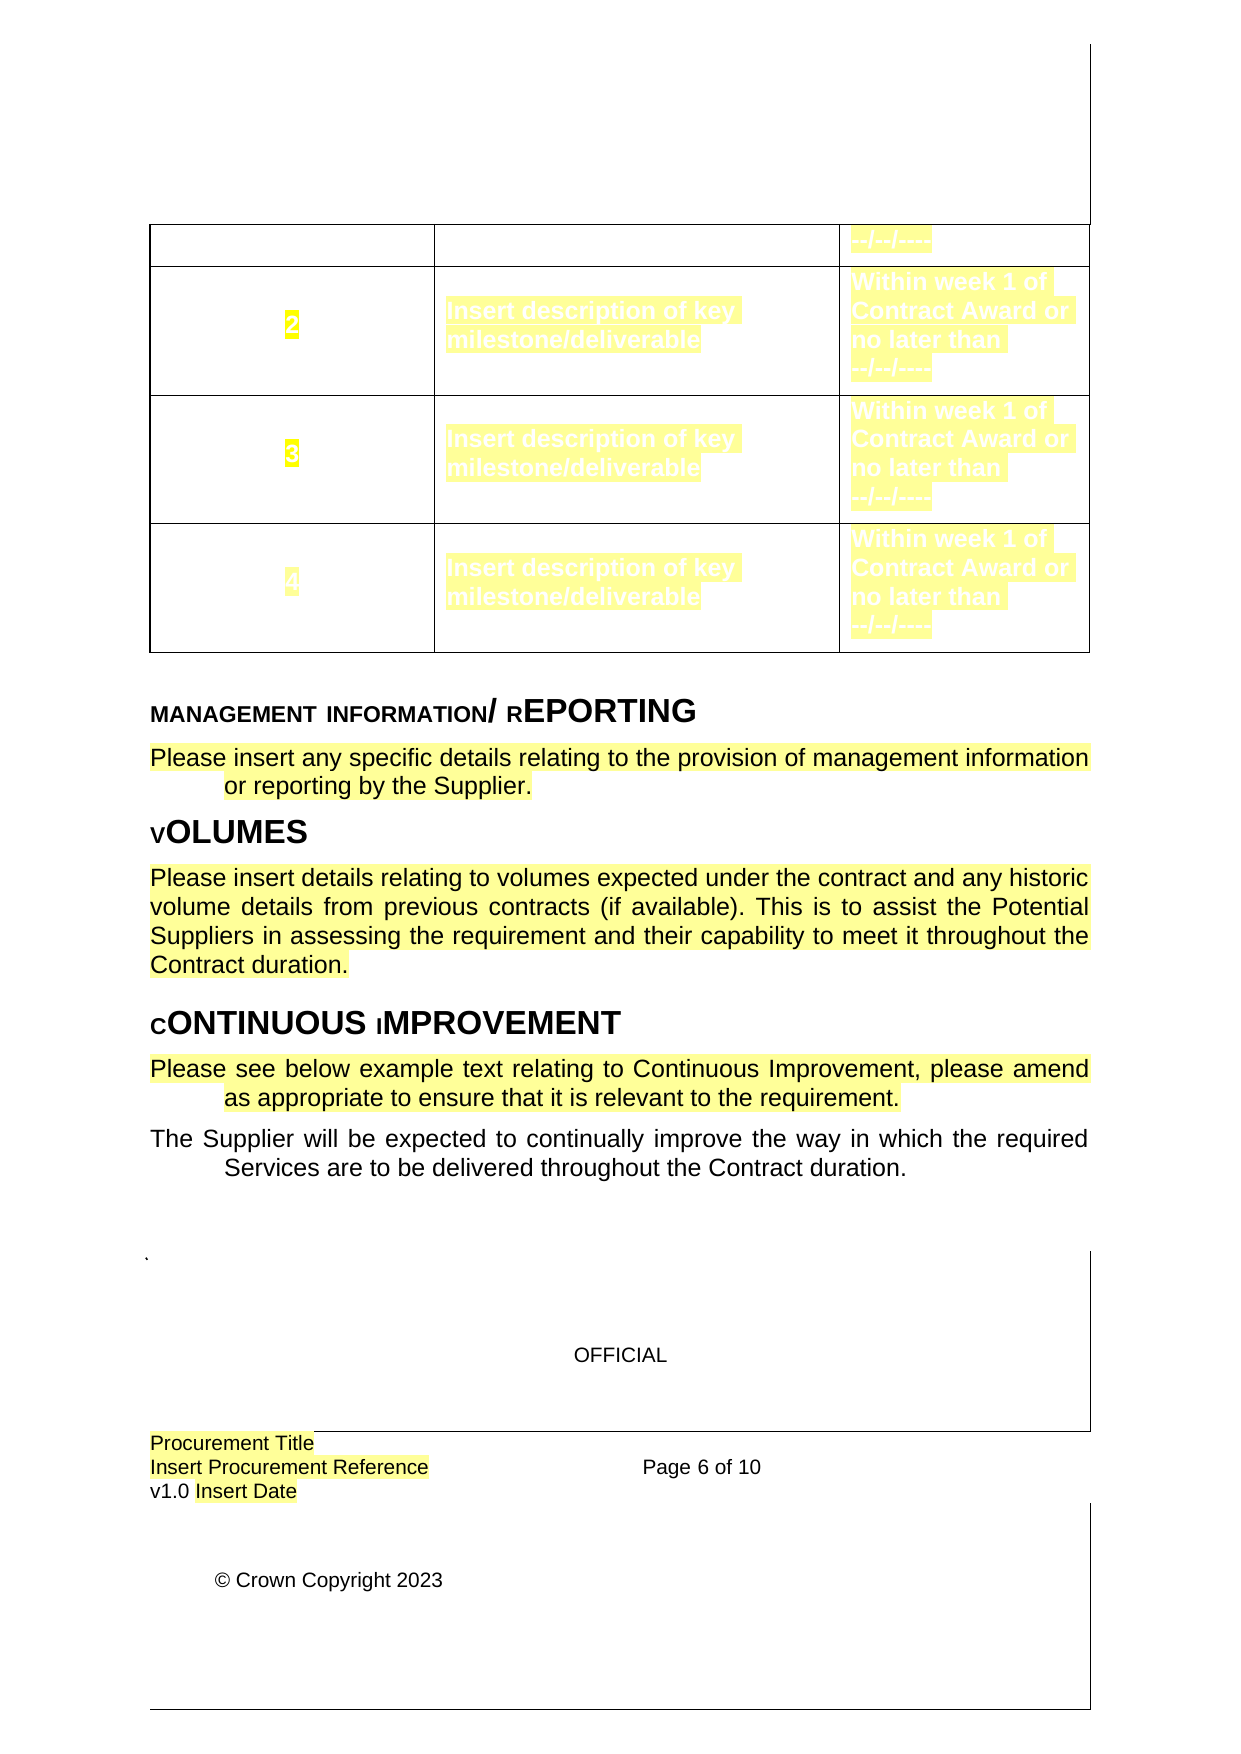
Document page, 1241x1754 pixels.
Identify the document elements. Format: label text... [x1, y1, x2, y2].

subtitle Please insert any specific details relating to the provision of management information or reporting by the Supplier. [150, 742, 1091, 800]
subtitle Volumes [150, 812, 1091, 851]
table_cell Within week 1 of Contract Award or no later than --/--/---- [840, 524, 1089, 652]
table_cell [151, 225, 434, 266]
table_cell Insert description of key milestone/deliverable [435, 524, 839, 652]
table_cell 2 [151, 267, 434, 394]
subtitle Please see below example text relating to Continuous Improvement, please amend as appropriate to ensure that it is relevant to the requirement. [150, 1054, 1091, 1112]
table_cell Within week 1 of Contract Award or no later than --/--/---- [840, 267, 1089, 394]
subtitle Management Information/ Reporting [150, 692, 1091, 730]
table_cell Insert description of key milestone/deliverable [435, 396, 839, 523]
table_cell 3 [151, 396, 434, 523]
table_cell Within week 1 of Contract Award or no later than --/--/---- [840, 396, 1089, 523]
table_cell 4 [151, 524, 434, 652]
subtitle Please insert details relating to volumes expected under the contract and any historic volume details from previous contracts (if available). This is to assist the Potential Suppliers in assessing the requirement and their capability to meet it throughout the Contract duration. [150, 863, 1091, 978]
subtitle The Supplier will be expected to continually improve the way in which the required Services are to be delivered throughout the Contract duration. [150, 1124, 1091, 1182]
subtitle Continuous Improvement [150, 1003, 1091, 1042]
table_cell --/--/---- [840, 225, 1089, 266]
table_cell [435, 225, 839, 266]
table_cell Insert description of key milestone/deliverable [435, 267, 839, 394]
